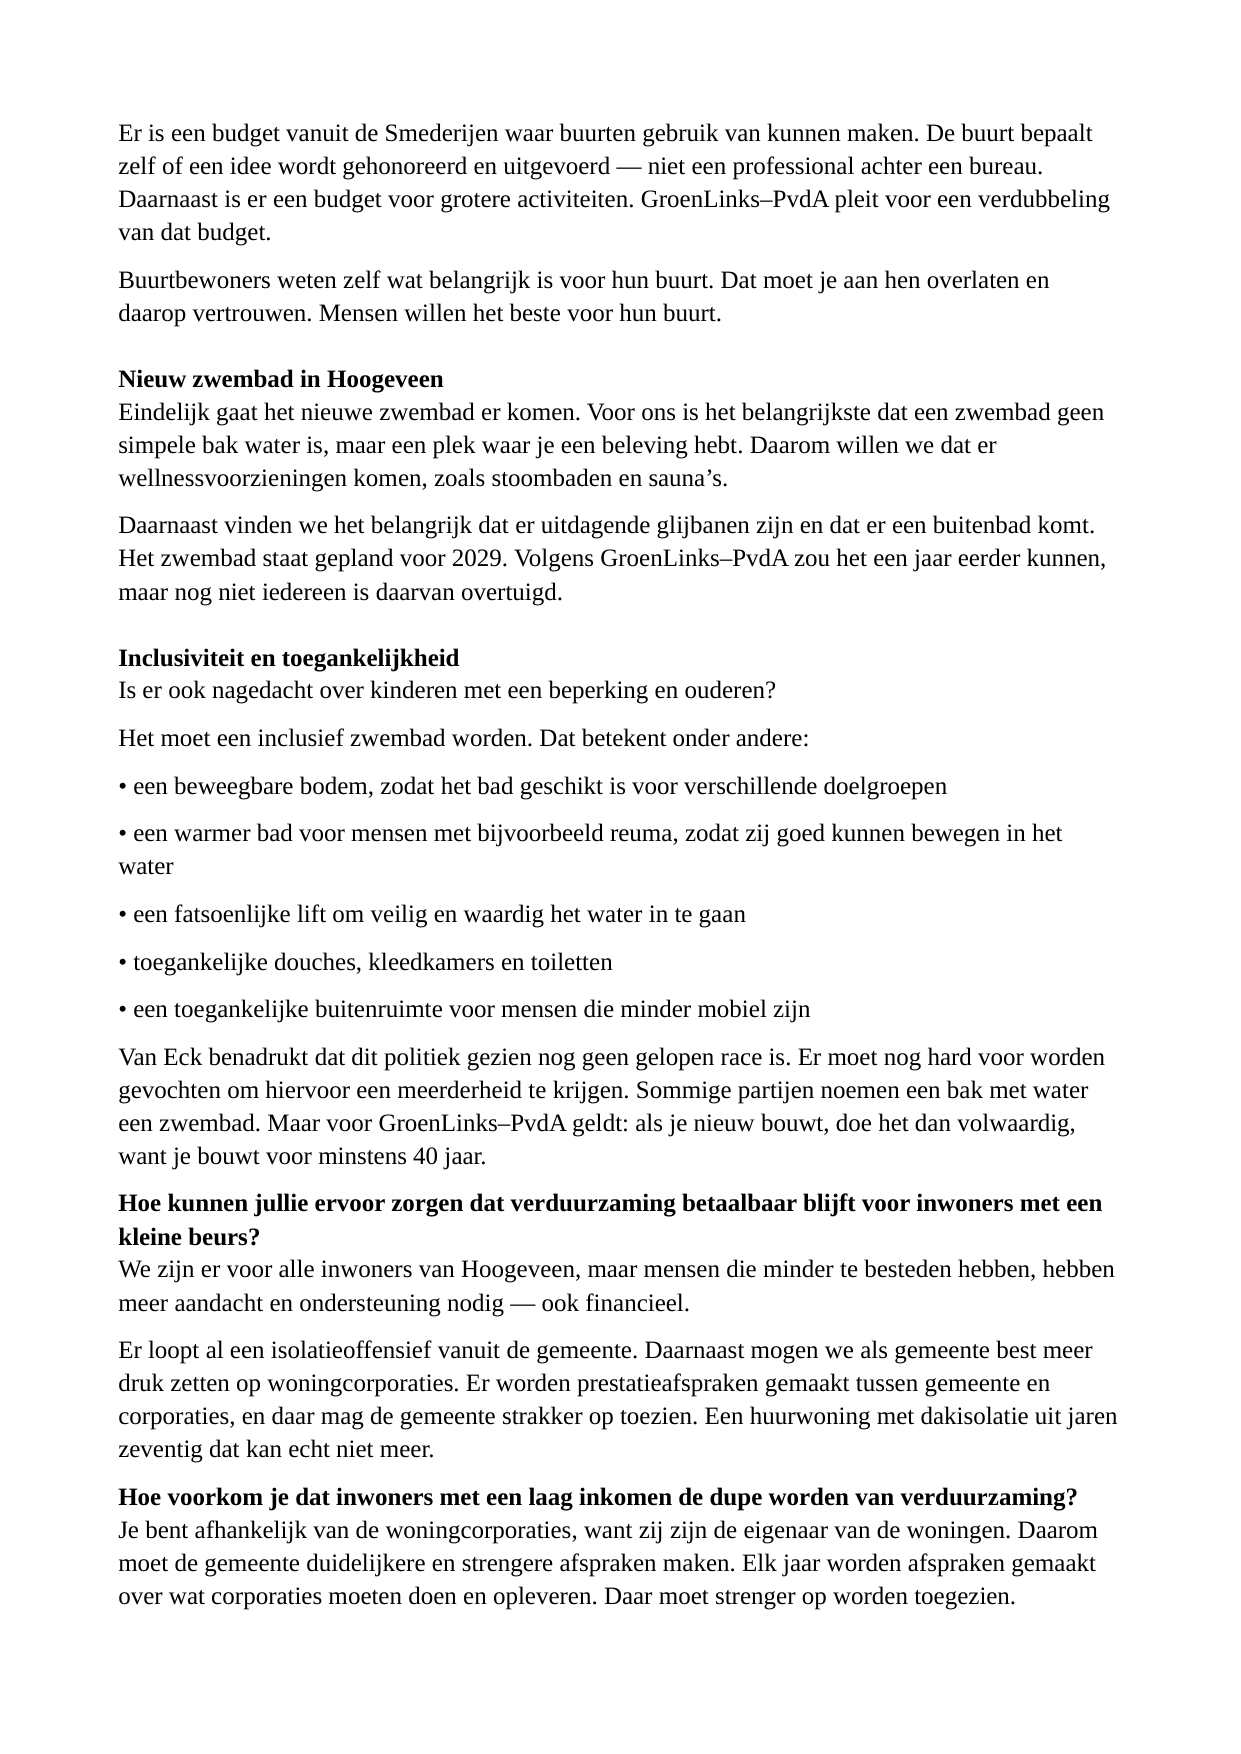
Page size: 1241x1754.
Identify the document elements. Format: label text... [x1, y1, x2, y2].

text Hoe voorkom je dat inwoners met een laag inkomen de dupe worden van verduurzaming? Je bent afhankelijk van de woningcorporaties, want zij zijn de eigenaar van de woningen. Daarom moet de gemeente duidelijkere en strengere afspraken maken. Elk jaar worden afspraken gemaakt over wat corporaties moeten doen en opleveren. Daar moet strenger op worden toegezien. [118, 1482, 1122, 1610]
text Buurtbewoners weten zelf wat belangrijk is voor hun buurt. Dat moet je aan hen overlaten en daarop vertrouwen. Mensen willen het beste voor hun buurt. Nieuw zwembad in Hoogeveen Eindelijk gaat het nieuwe zwembad er komen. Voor ons is het belangrijkste dat een zwembad geen simpele bak water is, maar een plek waar je een beleving hebt. Daarom willen we dat er wellnessvoorzieningen komen, zoals stoombaden en sauna’s. [118, 265, 1122, 492]
text • een fatsoenlijke lift om veilig en waardig het water in te gaan [118, 899, 1122, 928]
text Het moet een inclusief zwembad worden. Dat betekent onder andere: [118, 723, 1122, 752]
text Van Eck benadrukt dat dit politiek gezien nog geen gelopen race is. Er moet nog hard voor worden gevochten om hiervoor een meerderheid te krijgen. Sommige partijen noemen een bak met water een zwembad. Maar voor GroenLinks–PvdA geldt: als je nieuw bouwt, doe het dan volwaardig, want je bouwt voor minstens 40 jaar. [118, 1042, 1122, 1170]
text • toegankelijke douches, kleedkamers en toiletten [118, 947, 1122, 975]
text • een warmer bad voor mensen met bijvoorbeeld reuma, zodat zij goed kunnen bewegen in het water [118, 818, 1122, 880]
text • een toegankelijke buitenruimte voor mensen die minder mobiel zijn [118, 994, 1122, 1023]
text Daarnaast vinden we het belangrijk dat er uitdagende glijbanen zijn en dat er een buitenbad komt. Het zwembad staat gepland voor 2029. Volgens GroenLinks–PvdA zou het een jaar eerder kunnen, maar nog niet iedereen is daarvan overtuigd. Inclusiviteit en toegankelijkheid Is er ook nagedacht over kinderen met een beperking en ouderen? [118, 511, 1122, 704]
text Hoe kunnen jullie ervoor zorgen dat verduurzaming betaalbaar blijft voor inwoners met een kleine beurs? We zijn er voor alle inwoners van Hoogeveen, maar mensen die minder te besteden hebben, hebben meer aandacht en ondersteuning nodig — ook financieel. [118, 1188, 1122, 1316]
text • een beweegbare bodem, zodat het bad geschikt is voor verschillende doelgroepen [118, 771, 1122, 799]
text Er is een budget vanuit de Smederijen waar buurten gebruik van kunnen maken. De buurt bepaalt zelf of een idee wordt gehonoreerd en uitgevoerd — niet een professional achter een bureau. Daarnaast is er een budget voor grotere activiteiten. GroenLinks–PvdA pleit voor een verdubbeling van dat budget. [118, 118, 1122, 246]
text Er loopt al een isolatieoffensief vanuit de gemeente. Daarnaast mogen we als gemeente best meer druk zetten op woningcorporaties. Er worden prestatieafspraken gemaakt tussen gemeente en corporaties, en daar mag de gemeente strakker op toezien. Een huurwoning met dakisolatie uit jaren zeventig dat kan echt niet meer. [118, 1335, 1122, 1463]
